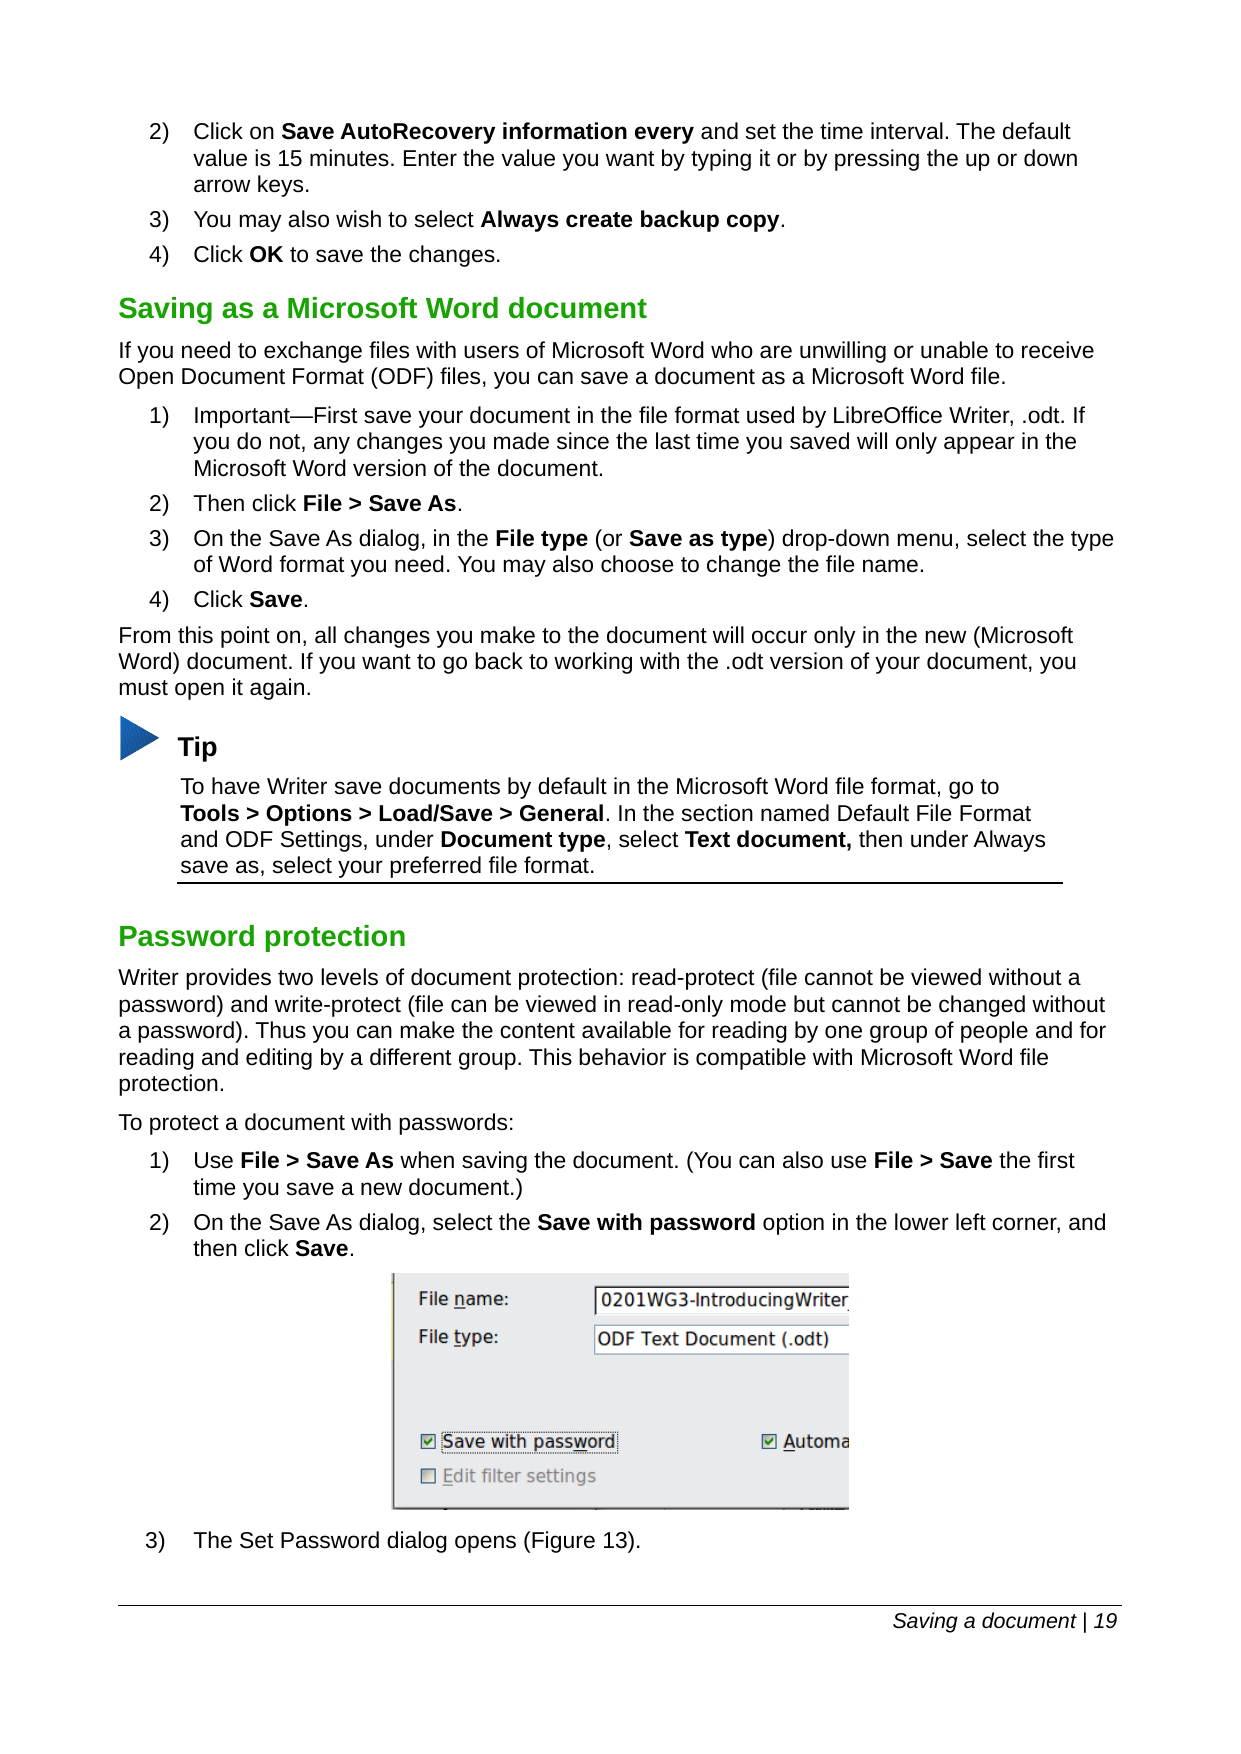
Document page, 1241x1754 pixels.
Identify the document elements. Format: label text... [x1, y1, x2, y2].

list If you need to exchange files with users of Microsoft Word who are unwilling or unable to receive Open Document Format (ODF) files, you can save a document as a Microsoft Word file. [118, 337, 1122, 389]
list Click OK to save the changes. [169, 241, 1122, 268]
subtitle Saving as a Microsoft Word document [118, 291, 1122, 325]
list Use File > Save As when saving the document. (You can also use File > Save the first time you save a new document.) [169, 1147, 1122, 1200]
list On the Save As dialog, in the File type (or Save as type) drop-down menu, select the type of Word format you need. You may also choose to change the file name. [169, 525, 1122, 578]
list Then click File > Save As. [169, 490, 1122, 516]
subtitle Tip [118, 713, 1122, 763]
text Writer provides two levels of document protection: read-protect (file cannot be viewed without a password) and write-protect (file can be viewed in read-only mode but cannot be changed without a password). Thus you can make the content available for reading by one group of people and for reading and editing by a different group. This behavior is compatible with Microsoft Word file protection. [118, 964, 1122, 1096]
list On the Save As dialog, select the Save with password option in the lower left corner, and then click Save. [169, 1209, 1122, 1262]
text To protect a document with passwords: [118, 1109, 1122, 1135]
list Important—First save your document in the file format used by LibreOffice Writer, .odt. If you do not, any changes you made since the last time you saved will only appear in the Microsoft Word version of the document. [169, 402, 1122, 481]
text From this point on, all changes you make to the document will occur only in the new (Microsoft Word) document. If you want to go back to working with the .odt version of your document, you must open it again. [118, 622, 1122, 701]
list You may also wish to select Always create backup copy. [169, 206, 1122, 232]
list Click Save. [169, 586, 1122, 613]
picture [391, 1273, 849, 1510]
subtitle Password protection [118, 919, 1122, 953]
text To have Writer save documents by default in the Microsoft Word file format, go to Tools > Options > Load/Save > General. In the section named Default File Format and ODF Settings, under Document type, select Text document, then under Always save as, select your preferred file format. [177, 770, 1063, 882]
list The Set Password dialog opens (Figure 13). [165, 1527, 1122, 1554]
list Click on Save AutoRecovery information every and set the time interval. The default value is 15 minutes. Enter the value you want by typing it or by pressing the up or down arrow keys. [169, 118, 1122, 197]
